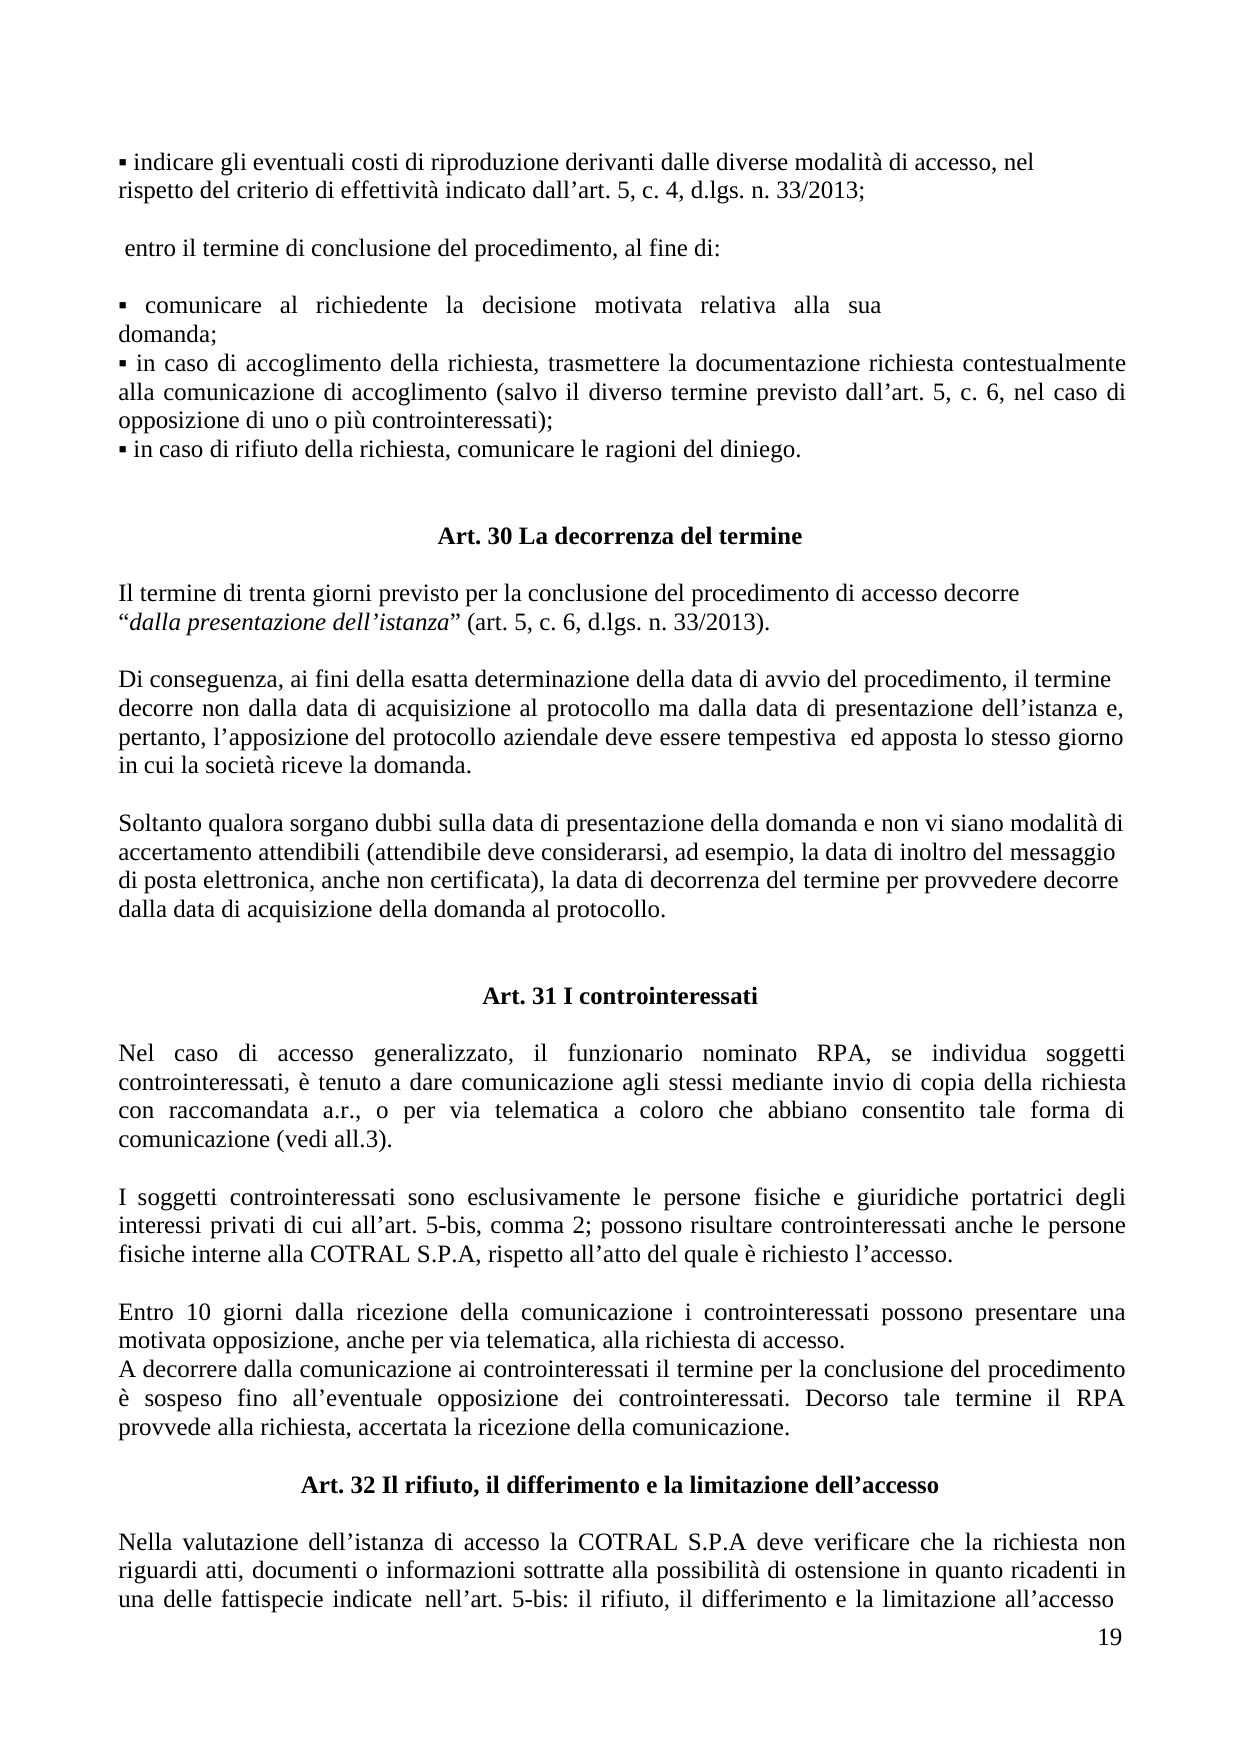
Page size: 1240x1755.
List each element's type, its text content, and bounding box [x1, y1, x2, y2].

text ▪ comunicare al richiedente la decisione motivata relativa alla sua domanda; [118, 290, 881, 348]
text ▪ in caso di rifiuto della richiesta, comunicare le ragioni del diniego. [118, 434, 802, 463]
text I soggetti controinteressati sono esclusivamente le persone fisiche e giuridiche portatrici degli interessi privati di cui all’art. 5-bis, comma 2; possono risultare controinteressati anche le persone fisiche interne alla COTRAL S.P.A, rispetto all’atto del quale è richiesto l’accesso. [118, 1182, 1126, 1268]
text Nella valutazione dell’istanza di accesso la COTRAL S.P.A deve verificare che la richiesta non riguardi atti, documenti o informazioni sottratte alla possibilità di ostensione in quanto ricadenti in una delle fattispecie indicate nell’art. 5-bis: il rifiuto, il differimento e la limitazione all’accesso [118, 1527, 1126, 1613]
text Il termine di trenta giorni previsto per la conclusione del procedimento di accesso decorre “dalla presentazione dell’istanza” (art. 5, c. 6, d.lgs. n. 33/2013). [118, 578, 1088, 635]
text Soltanto qualora sorgano dubbi sulla data di presentazione della domanda e non vi siano modalità di accertamento attendibili (attendibile deve considerarsi, ad esempio, la data di inoltro del messaggio di posta elettronica, anche non certificata), la data di decorrenza del termine per provvedere decorre dalla data di acquisizione della domanda al protocollo. [118, 808, 1124, 923]
text Art. 30 La decorrenza del termine [434, 521, 806, 550]
text Di conseguenza, ai fini della esatta determinazione della data di avvio del procedimento, il termine decorre non dalla data di acquisizione al protocollo ma dalla data di presentazione dell’istanza e, pertanto, l’apposizione del protocollo aziendale deve essere tempestiva ed apposta lo stesso giorno in cui la società riceve la domanda. [118, 664, 1126, 779]
text entro il termine di conclusione del procedimento, al fine di: [124, 233, 722, 262]
text Entro 10 giorni dalla ricezione della comunicazione i controinteressati possono presentare una motivata opposizione, anche per via telematica, alla richiesta di accesso. [118, 1297, 1126, 1354]
text Art. 31 I controinteressati [478, 981, 762, 1010]
text A decorrere dalla comunicazione ai controinteressati il termine per la conclusione del procedimento è sospeso fino all’eventuale opposizione dei controinteressati. Decorso tale termine il RPA provvede alla richiesta, accertata la ricezione della comunicazione. [118, 1354, 1126, 1440]
text ▪ in caso di accoglimento della richiesta, trasmettere la documentazione richiesta contestualmente alla comunicazione di accoglimento (salvo il diverso termine previsto dall’art. 5, c. 6, nel caso di opposizione di uno o più controinteressati); [118, 348, 1126, 434]
text Nel caso di accesso generalizzato, il funzionario nominato RPA, se individua soggetti controinteressati, è tenuto a dare comunicazione agli stessi mediante invio di copia della richiesta con raccomandata a.r., o per via telematica a coloro che abbiano consentito tale forma di comunicazione (vedi all.3). [118, 1038, 1126, 1153]
text ▪ indicare gli eventuali costi di riproduzione derivanti dalle diverse modalità di accesso, nel rispetto del criterio di effettività indicato dall’art. 5, c. 4, d.lgs. n. 33/2013; [118, 147, 1035, 204]
text Art. 32 Il rifiuto, il differimento e la limitazione dell’accesso [297, 1470, 942, 1498]
